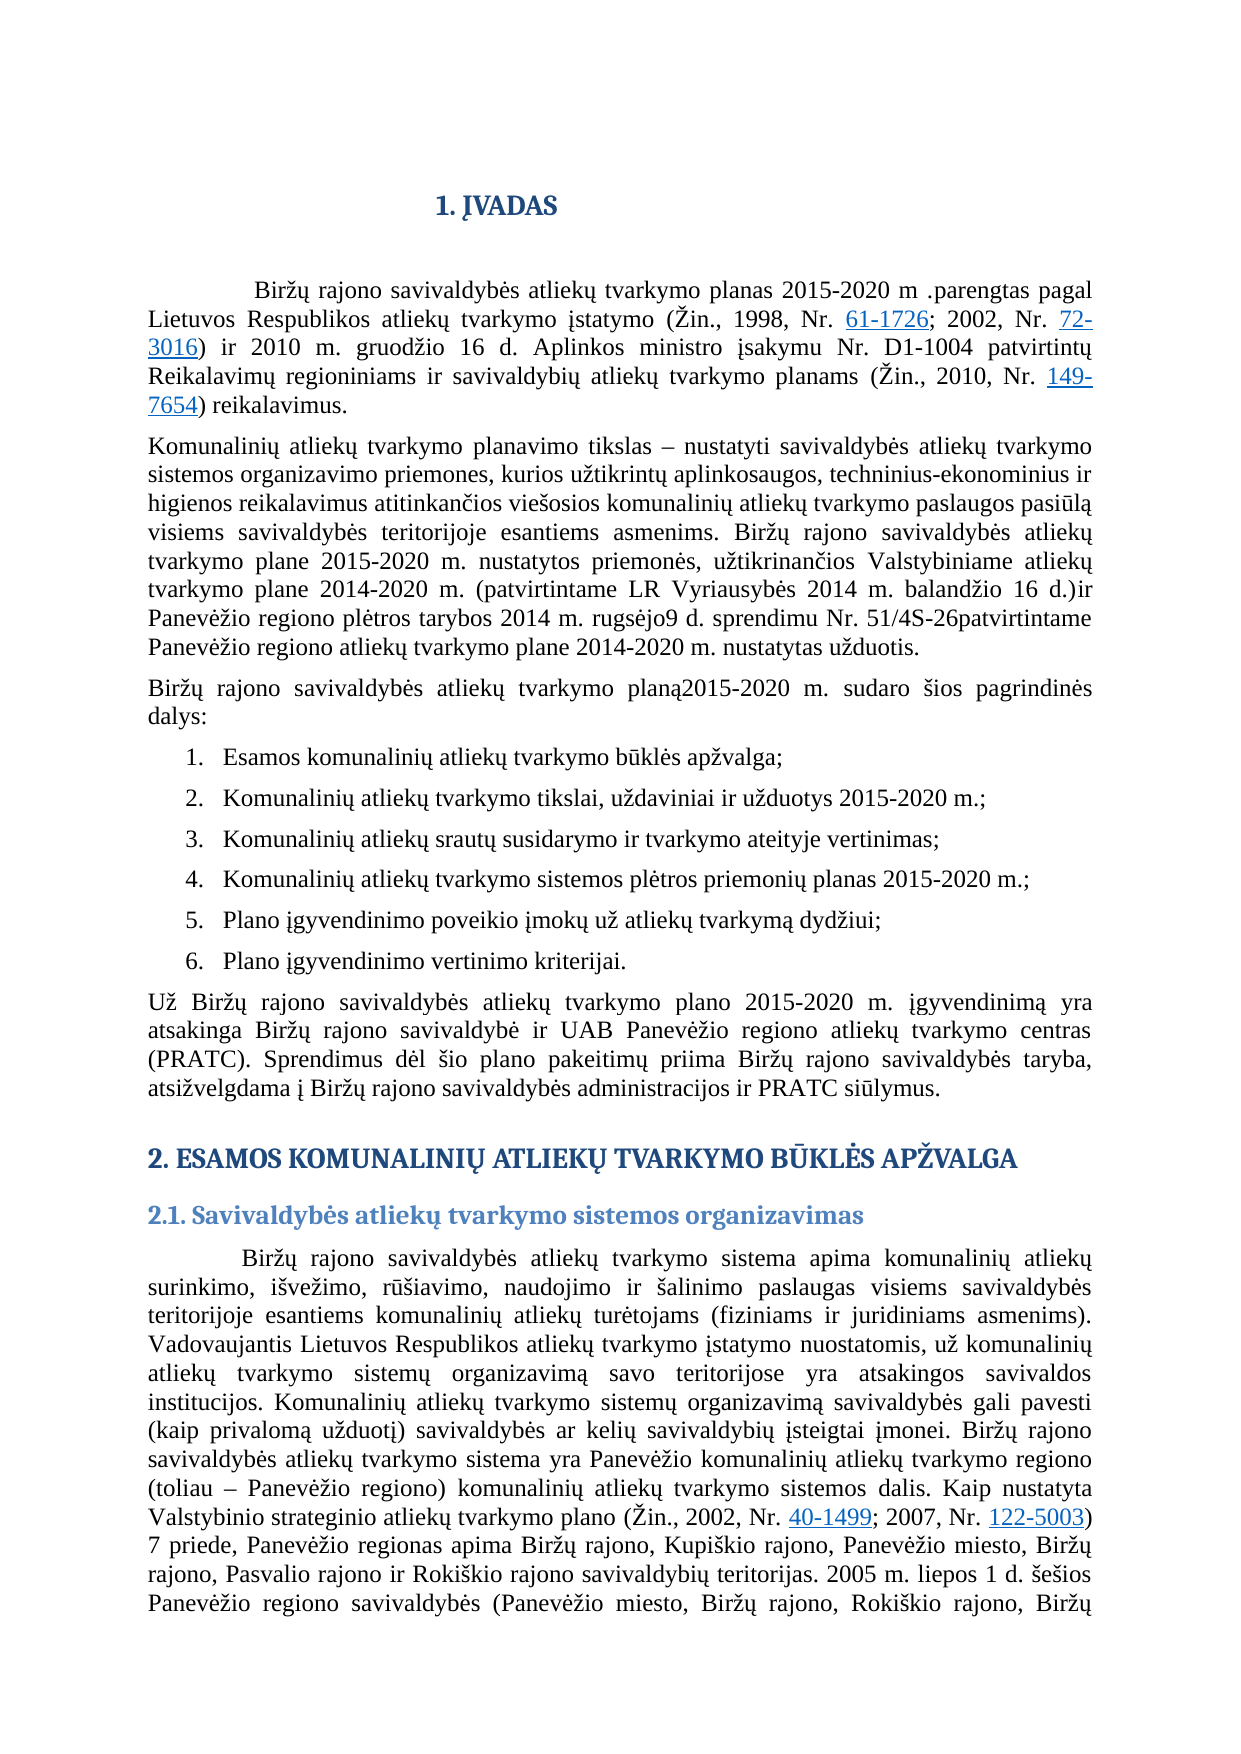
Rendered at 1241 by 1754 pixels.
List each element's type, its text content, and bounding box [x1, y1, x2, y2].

text 2. Esamos komunalinių atliekų tvarkymo būklės apžvalga [148, 1142, 1092, 1176]
text 3. Komunalinių atliekų srautų susidarymo ir tvarkymo ateityje vertinimas; [185, 824, 1092, 852]
text 1. Esamos komunalinių atliekų tvarkymo būklės apžvalga; [185, 742, 1092, 771]
text 6. Plano įgyvendinimo vertinimo kriterijai. [185, 946, 1092, 974]
text 1. Įvadas [148, 189, 1092, 222]
text Komunalinių atliekų tvarkymo planavimo tikslas – nustatyti savivaldybės atliekų tvarkymo sistemos organizavimo priemones, kurios užtikrintų aplinkosaugos, techninius-ekonominius ir higienos reikalavimus atitinkančios viešosios komunalinių atliekų tvarkymo paslaugos pasiūlą visiems savivaldybės teritorijoje esantiems asmenims. Biržų rajono savivaldybės atliekų tvarkymo plane 2015-2020 m. nustatytos priemonės, užtikrinančios Valstybiniame atliekų tvarkymo plane 2014-2020 m. (patvirtintame LR Vyriausybės 2014 m. balandžio 16 d.)ir Panevėžio regiono plėtros tarybos 2014 m. rugsėjo9 d. sprendimu Nr. 51/4S-26patvirtintame Panevėžio regiono atliekų tvarkymo plane 2014-2020 m. nustatytas užduotis. [148, 431, 1092, 661]
text 5. Plano įgyvendinimo poveikio įmokų už atliekų tvarkymą dydžiui; [185, 905, 1092, 934]
text 2. Komunalinių atliekų tvarkymo tikslai, uždaviniai ir užduotys 2015-2020 m.; [185, 783, 1092, 812]
text Biržų rajono savivaldybės atliekų tvarkymo planas 2015-2020 m .parengtas pagal Lietuvos Respublikos atliekų tvarkymo įstatymo (Žin., 1998, Nr. 61-1726; 2002, Nr. 72-3016) ir 2010 m. gruodžio 16 d. Aplinkos ministro įsakymu Nr. D1-1004 patvirtintų Reikalavimų regioniniams ir savivaldybių atliekų tvarkymo planams (Žin., 2010, Nr. 149-7654) reikalavimus. [148, 275, 1092, 419]
text Biržų rajono savivaldybės atliekų tvarkymo planą2015-2020 m. sudaro šios pagrindinės dalys: [148, 673, 1092, 730]
text 4. Komunalinių atliekų tvarkymo sistemos plėtros priemonių planas 2015-2020 m.; [185, 864, 1092, 893]
subtitle 2.1. Savivaldybės atliekų tvarkymo sistemos organizavimas [148, 1200, 1092, 1231]
text Biržų rajono savivaldybės atliekų tvarkymo sistema apima komunalinių atliekų surinkimo, išvežimo, rūšiavimo, naudojimo ir šalinimo paslaugas visiems savivaldybės teritorijoje esantiems komunalinių atliekų turėtojams (fiziniams ir juridiniams asmenims). Vadovaujantis Lietuvos Respublikos atliekų tvarkymo įstatymo nuostatomis, už komunalinių atliekų tvarkymo sistemų organizavimą savo teritorijose yra atsakingos savivaldos institucijos. Komunalinių atliekų tvarkymo sistemų organizavimą savivaldybės gali pavesti (kaip privalomą užduotį) savivaldybės ar kelių savivaldybių įsteigtai įmonei. Biržų rajono savivaldybės atliekų tvarkymo sistema yra Panevėžio komunalinių atliekų tvarkymo regiono (toliau – Panevėžio regiono) komunalinių atliekų tvarkymo sistemos dalis. Kaip nustatyta Valstybinio strateginio atliekų tvarkymo plano (Žin., 2002, Nr. 40-1499; 2007, Nr. 122-5003) 7 priede, Panevėžio regionas apima Biržų rajono, Kupiškio rajono, Panevėžio miesto, Biržų rajono, Pasvalio rajono ir Rokiškio rajono savivaldybių teritorijas. 2005 m. liepos 1 d. šešios Panevėžio regiono savivaldybės (Panevėžio miesto, Biržų rajono, Rokiškio rajono, Biržų [148, 1243, 1092, 1617]
text Už Biržų rajono savivaldybės atliekų tvarkymo plano 2015-2020 m. įgyvendinimą yra atsakinga Biržų rajono savivaldybė ir UAB Panevėžio regiono atliekų tvarkymo centras (PRATC). Sprendimus dėl šio plano pakeitimų priima Biržų rajono savivaldybės taryba, atsižvelgdama į Biržų rajono savivaldybės administracijos ir PRATC siūlymus. [148, 987, 1092, 1102]
